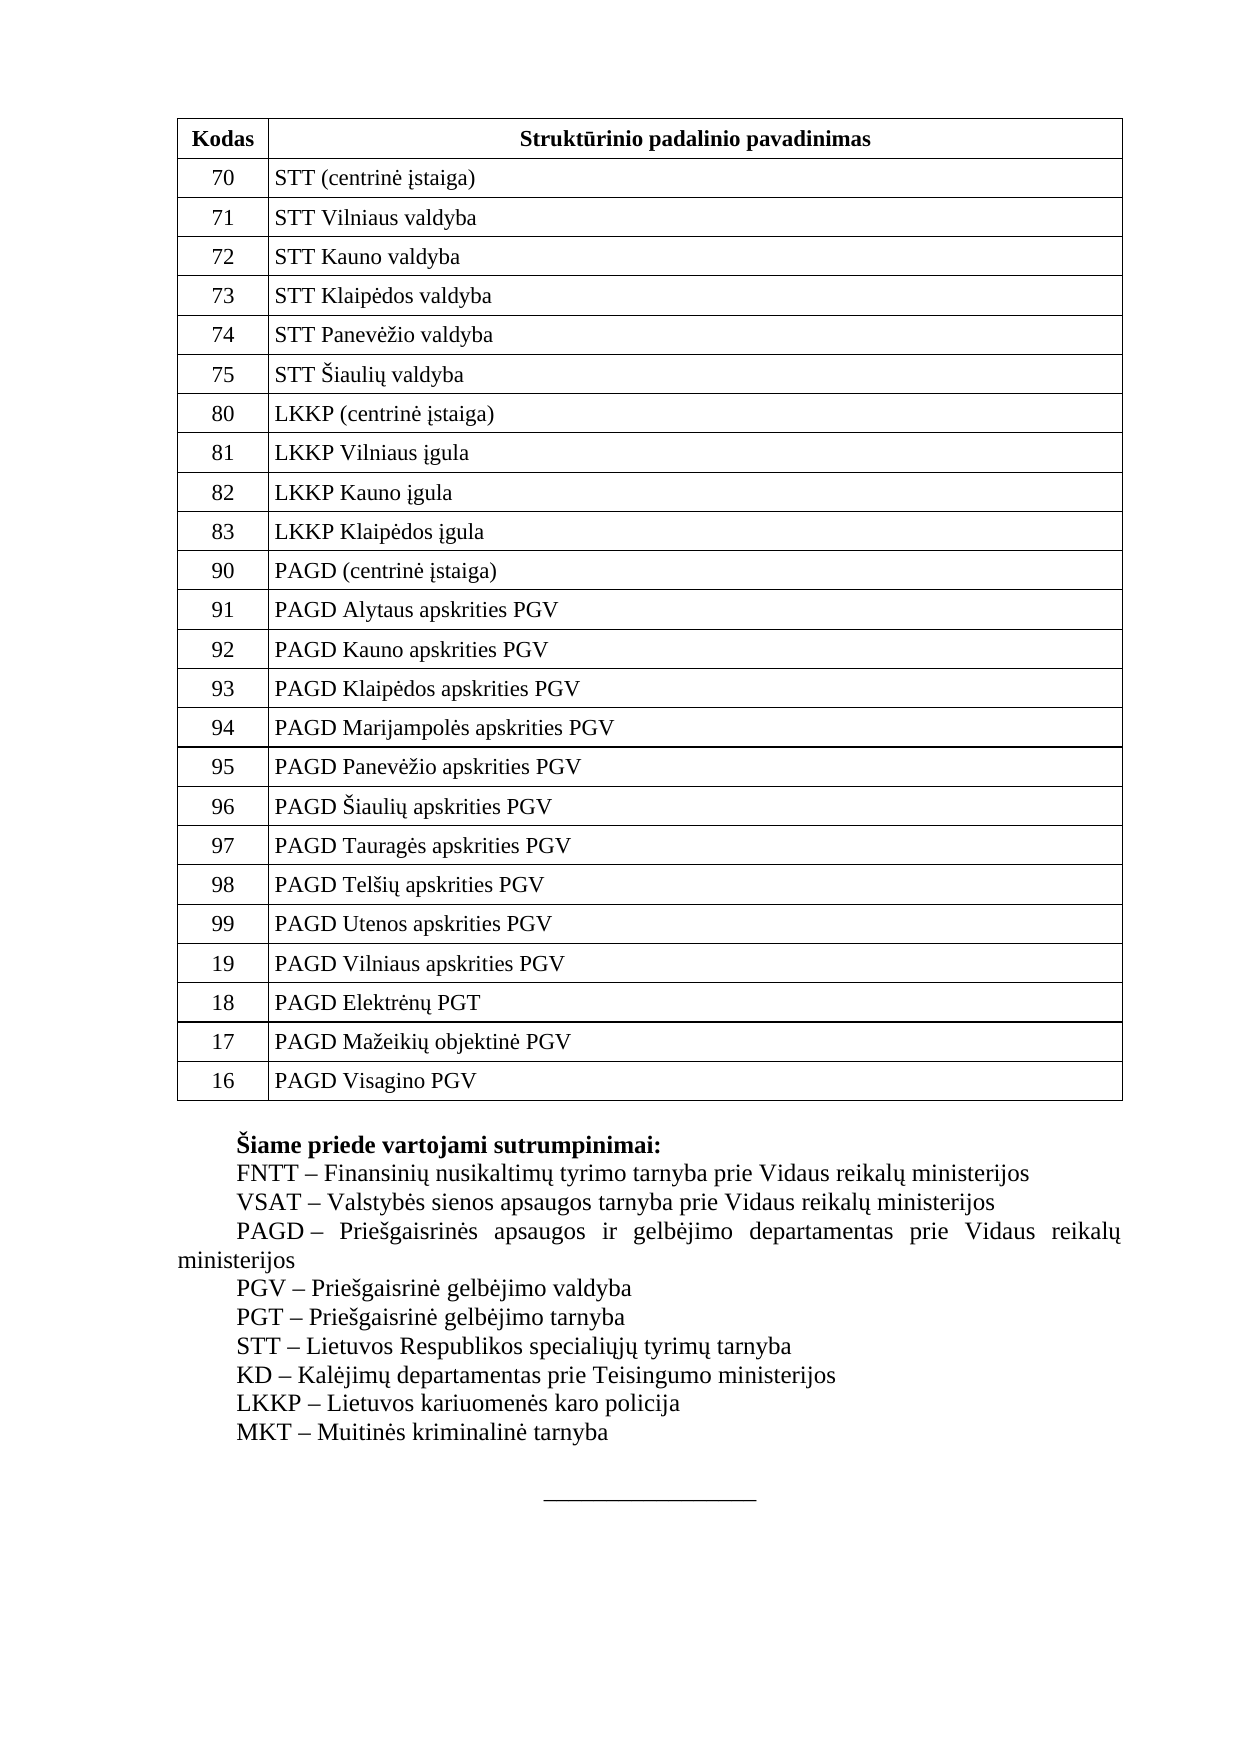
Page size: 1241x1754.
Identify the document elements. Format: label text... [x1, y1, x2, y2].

table_cell PAGD Vilniaus apskrities PGV [269, 944, 1122, 982]
table_cell PAGD Marijampolės apskrities PGV [269, 708, 1122, 746]
text STT – Lietuvos Respublikos specialiųjų tyrimų tarnyba [177, 1331, 1122, 1360]
table_cell 99 [178, 905, 268, 943]
text MKT – Muitinės kriminalinė tarnyba [177, 1417, 1122, 1446]
table_cell 18 [178, 983, 268, 1021]
table_cell PAGD Mažeikių objektinė PGV [269, 1023, 1122, 1061]
table_cell PAGD Visagino PGV [269, 1062, 1122, 1100]
table_cell 72 [178, 237, 268, 275]
table_cell 81 [178, 433, 268, 472]
table_cell STT Klaipėdos valdyba [269, 276, 1122, 314]
table_cell LKKP Vilniaus įgula [269, 433, 1122, 472]
table_cell 90 [178, 551, 268, 589]
table_cell LKKP Klaipėdos įgula [269, 512, 1122, 550]
text PGV – Priešgaisrinė gelbėjimo valdyba [177, 1273, 1122, 1302]
table_cell 82 [178, 473, 268, 511]
text VSAT – Valstybės sienos apsaugos tarnyba prie Vidaus reikalų ministerijos [177, 1187, 1122, 1216]
table_cell STT Kauno valdyba [269, 237, 1122, 275]
table_cell PAGD Alytaus apskrities PGV [269, 590, 1122, 629]
table_cell 98 [178, 865, 268, 903]
table_cell 83 [178, 512, 268, 550]
text PGT – Priešgaisrinė gelbėjimo tarnyba [177, 1302, 1122, 1331]
table_cell 92 [178, 630, 268, 668]
table_cell 74 [178, 316, 268, 354]
text FNTT – Finansinių nusikaltimų tyrimo tarnyba prie Vidaus reikalų ministerijos [177, 1158, 1122, 1187]
table_cell LKKP Kauno įgula [269, 473, 1122, 511]
table_cell STT Šiaulių valdyba [269, 355, 1122, 393]
table_cell PAGD Šiaulių apskrities PGV [269, 787, 1122, 825]
table_cell 75 [178, 355, 268, 393]
table_cell 95 [178, 748, 268, 786]
table_cell 91 [178, 590, 268, 629]
text _________________ [177, 1475, 1122, 1503]
table_cell PAGD Elektrėnų PGT [269, 983, 1122, 1021]
table_cell PAGD Klaipėdos apskrities PGV [269, 669, 1122, 707]
text Šiame priede vartojami sutrumpinimai: [177, 1130, 1122, 1158]
table_cell 97 [178, 826, 268, 864]
table_cell PAGD Telšių apskrities PGV [269, 865, 1122, 903]
text LKKP – Lietuvos kariuomenės karo policija [177, 1388, 1122, 1417]
table_header Kodas [178, 119, 268, 157]
table_cell 73 [178, 276, 268, 314]
table_cell 19 [178, 944, 268, 982]
table_cell 17 [178, 1023, 268, 1061]
table_cell PAGD Kauno apskrities PGV [269, 630, 1122, 668]
table_header Struktūrinio padalinio pavadinimas [269, 119, 1122, 157]
table_cell 80 [178, 394, 268, 432]
text PAGD – Priešgaisrinės apsaugos ir gelbėjimo departamentas prie Vidaus reikalų ministerijos [177, 1216, 1122, 1273]
table_cell STT (centrinė įstaiga) [269, 159, 1122, 197]
table_cell STT Vilniaus valdyba [269, 198, 1122, 236]
table_cell LKKP (centrinė įstaiga) [269, 394, 1122, 432]
table_cell PAGD Panevėžio apskrities PGV [269, 748, 1122, 786]
table_cell 94 [178, 708, 268, 746]
table_cell 93 [178, 669, 268, 707]
table_cell 96 [178, 787, 268, 825]
table_cell STT Panevėžio valdyba [269, 316, 1122, 354]
table_cell PAGD Utenos apskrities PGV [269, 905, 1122, 943]
table_cell PAGD (centrinė įstaiga) [269, 551, 1122, 589]
table_cell 70 [178, 159, 268, 197]
table_cell 16 [178, 1062, 268, 1100]
table_cell PAGD Tauragės apskrities PGV [269, 826, 1122, 864]
table_cell 71 [178, 198, 268, 236]
text KD – Kalėjimų departamentas prie Teisingumo ministerijos [177, 1360, 1122, 1388]
